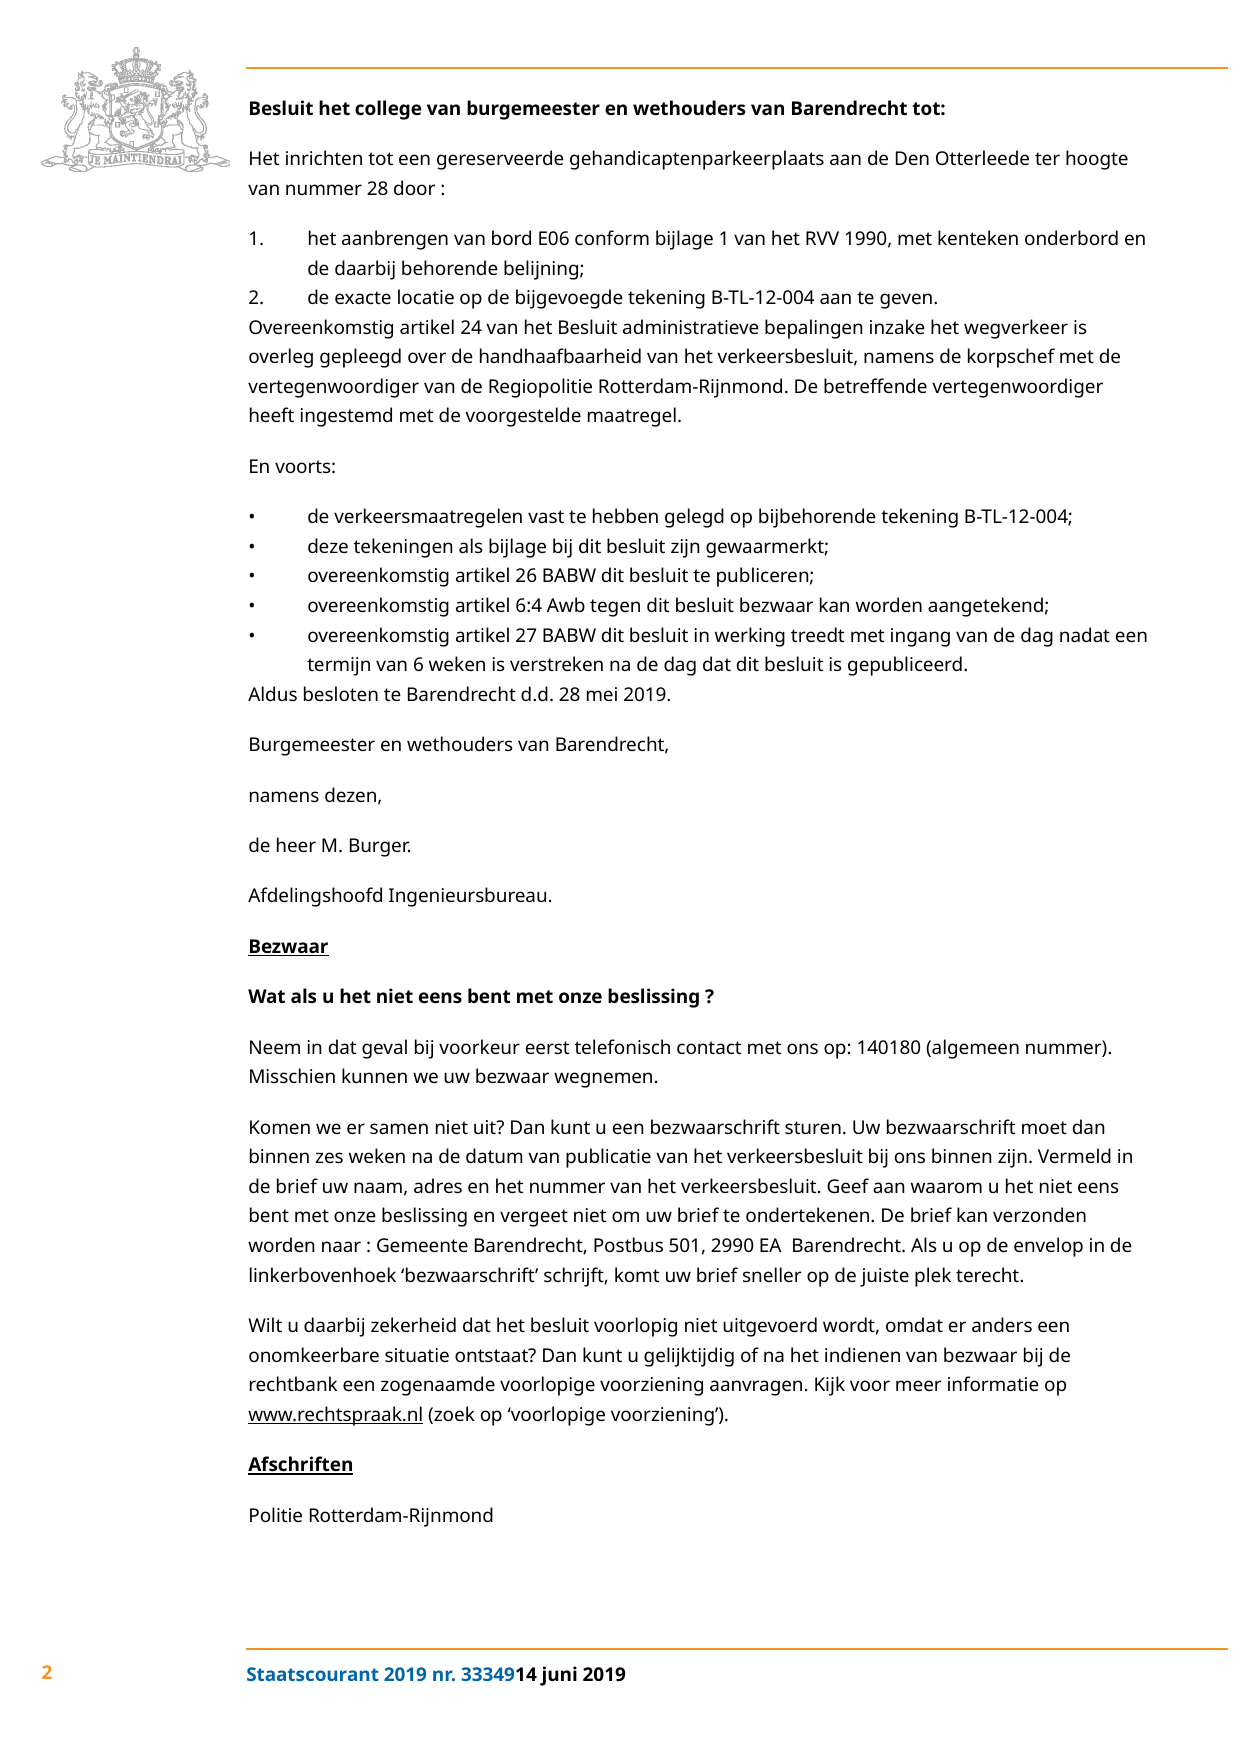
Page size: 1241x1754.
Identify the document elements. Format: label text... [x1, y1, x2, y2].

list de exacte locatie op de bijgevoegde tekening B-TL-12-004 aan te geven. [248, 284, 1152, 310]
picture [41, 47, 231, 172]
text Afschriften [248, 1451, 1152, 1477]
list overeenkomstig artikel 27 BABW dit besluit in werking treedt met ingang van de dag nadat een termijn van 6 weken is verstreken na de dag dat dit besluit is gepubliceerd. [248, 622, 1152, 677]
text Wat als u het niet eens bent met onze beslissing ? [248, 983, 1152, 1009]
list overeenkomstig artikel 26 BABW dit besluit te publiceren; [248, 563, 1152, 588]
text Komen we er samen niet uit? Dan kunt u een bezwaarschrift sturen. Uw bezwaarschrift moet dan binnen zes weken na de datum van publicatie van het verkeersbesluit bij ons binnen zijn. Vermeld in de brief uw naam, adres en het nummer van het verkeersbesluit. Geef aan waarom u het niet eens bent met onze beslissing en vergeet niet om uw brief te ondertekenen. De brief kan verzonden worden naar : Gemeente Barendrecht, Postbus 501, 2990 EA Barendrecht. Als u op de envelop in de linkerbovenhoek ‘bezwaarschrift’ schrijft, komt uw brief sneller op de juiste plek terecht. [248, 1114, 1152, 1288]
list het aanbrengen van bord E06 conform bijlage 1 van het RVV 1990, met kenteken onderbord en de daarbij behorende belijning; [248, 225, 1152, 281]
text Burgemeester en wethouders van Barendrecht, [248, 731, 1152, 757]
text namens dezen, [248, 782, 1152, 808]
text Afdelingshoofd Ingenieursbureau. [248, 883, 1152, 908]
text Wilt u daarbij zekerheid dat het besluit voorlopig niet uitgevoerd wordt, omdat er anders een onomkeerbare situatie ontstaat? Dan kunt u gelijktijdig of na het indienen van bezwaar bij de rechtbank een zogenaamde voorlopige voorziening aanvragen. Kijk voor meer informatie op www.rechtspraak.nl (zoek op ‘voorlopige voorziening’). [248, 1312, 1152, 1427]
text Besluit het college van burgemeester en wethouders van Barendrecht tot: [248, 95, 1152, 121]
text Het inrichten tot een gereserveerde gehandicaptenparkeerplaats aan de Den Otterleede ter hoogte van nummer 28 door : [248, 145, 1152, 201]
text Politie Rotterdam-Rijnmond [248, 1502, 1152, 1528]
text Overeenkomstig artikel 24 van het Besluit administratieve bepalingen inzake het wegverkeer is overleg gepleegd over de handhaafbaarheid van het verkeersbesluit, namens de korpschef met de vertegenwoordiger van de Regiopolitie Rotterdam-Rijnmond. De betreffende vertegenwoordiger heeft ingestemd met de voorgestelde maatregel. [248, 314, 1152, 428]
text Bezwaar [248, 933, 1152, 959]
text de heer M. Burger. [248, 832, 1152, 858]
list deze tekeningen als bijlage bij dit besluit zijn gewaarmerkt; [248, 533, 1152, 559]
text En voorts: [248, 453, 1152, 479]
list overeenkomstig artikel 6:4 Awb tegen dit besluit bezwaar kan worden aangetekend; [248, 592, 1152, 618]
text Aldus besloten te Barendrecht d.d. 28 mei 2019. [248, 681, 1152, 707]
text Neem in dat geval bij voorkeur eerst telefonisch contact met ons op: 140180 (algemeen nummer). Misschien kunnen we uw bezwaar wegnemen. [248, 1034, 1152, 1089]
list de verkeersmaatregelen vast te hebben gelegd op bijbehorende tekening B-TL-12-004; [248, 503, 1152, 529]
